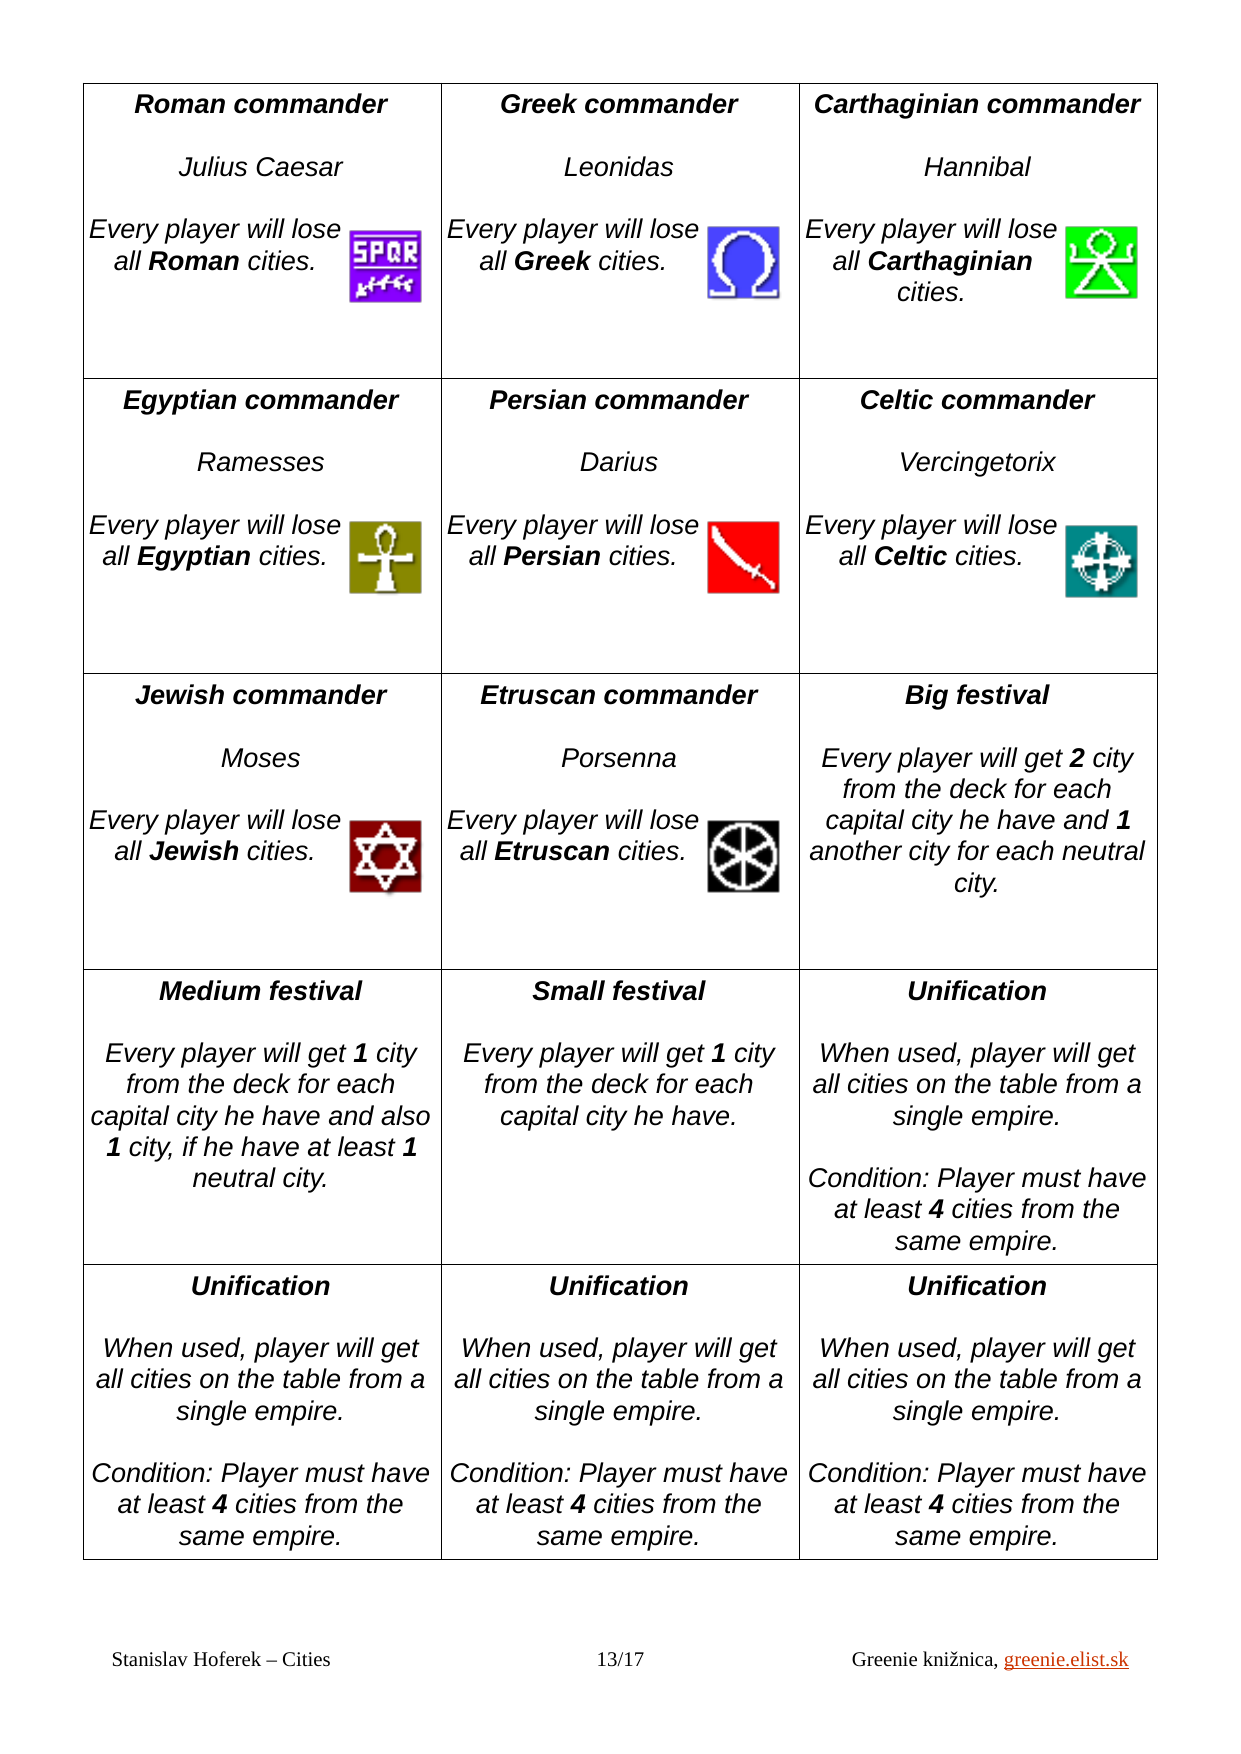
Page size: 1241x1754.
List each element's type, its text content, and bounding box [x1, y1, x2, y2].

picture [344, 815, 428, 899]
table_cell Jewish commander Moses Every player will lose all Jewish cities. [84, 674, 441, 969]
picture [702, 516, 786, 600]
table_cell Egyptian commander Ramesses Every player will lose all Egyptian cities. [84, 379, 441, 673]
picture [344, 225, 428, 309]
picture [702, 221, 786, 305]
picture [1060, 221, 1144, 305]
picture [1060, 520, 1144, 604]
picture [344, 516, 428, 600]
table_cell Unification When used, player will get all cities on the table from a single empire. Condition: Player must have at least 4 cities from the same empire. [84, 1265, 441, 1559]
table_header [84, 309, 441, 378]
table_cell Unification When used, player will get all cities on the table from a single empire. Condition: Player must have at least 4 cities from the same empire. [800, 970, 1157, 1264]
table_header Carthaginian commander Hannibal Every player will lose all Carthaginian cities. [800, 84, 1157, 378]
table_cell Big festival Every player will get 2 city from the deck for each capital city he have and 1 another city for each neutral city. [800, 674, 1157, 969]
picture [702, 815, 786, 899]
table_header Roman commander Julius Caesar Every player will lose all Roman cities. [84, 84, 441, 308]
table_cell Unification When used, player will get all cities on the table from a single empire. Condition: Player must have at least 4 cities from the same empire. [442, 1265, 799, 1559]
table_cell Medium festival Every player will get 1 city from the deck for each capital city he have and also 1 city, if he have at least 1 neutral city. [84, 970, 441, 1264]
table_header Greek commander Leonidas Every player will lose all Greek cities. [442, 84, 799, 378]
table_cell Etruscan commander Porsenna Every player will lose all Etruscan cities. [442, 674, 799, 969]
table_cell Persian commander Darius Every player will lose all Persian cities. [442, 379, 799, 673]
table_cell Small festival Every player will get 1 city from the deck for each capital city he have. [442, 970, 799, 1264]
table_cell Celtic commander Vercingetorix Every player will lose all Celtic cities. [800, 379, 1157, 673]
table_cell Unification When used, player will get all cities on the table from a single empire. Condition: Player must have at least 4 cities from the same empire. [800, 1265, 1157, 1559]
